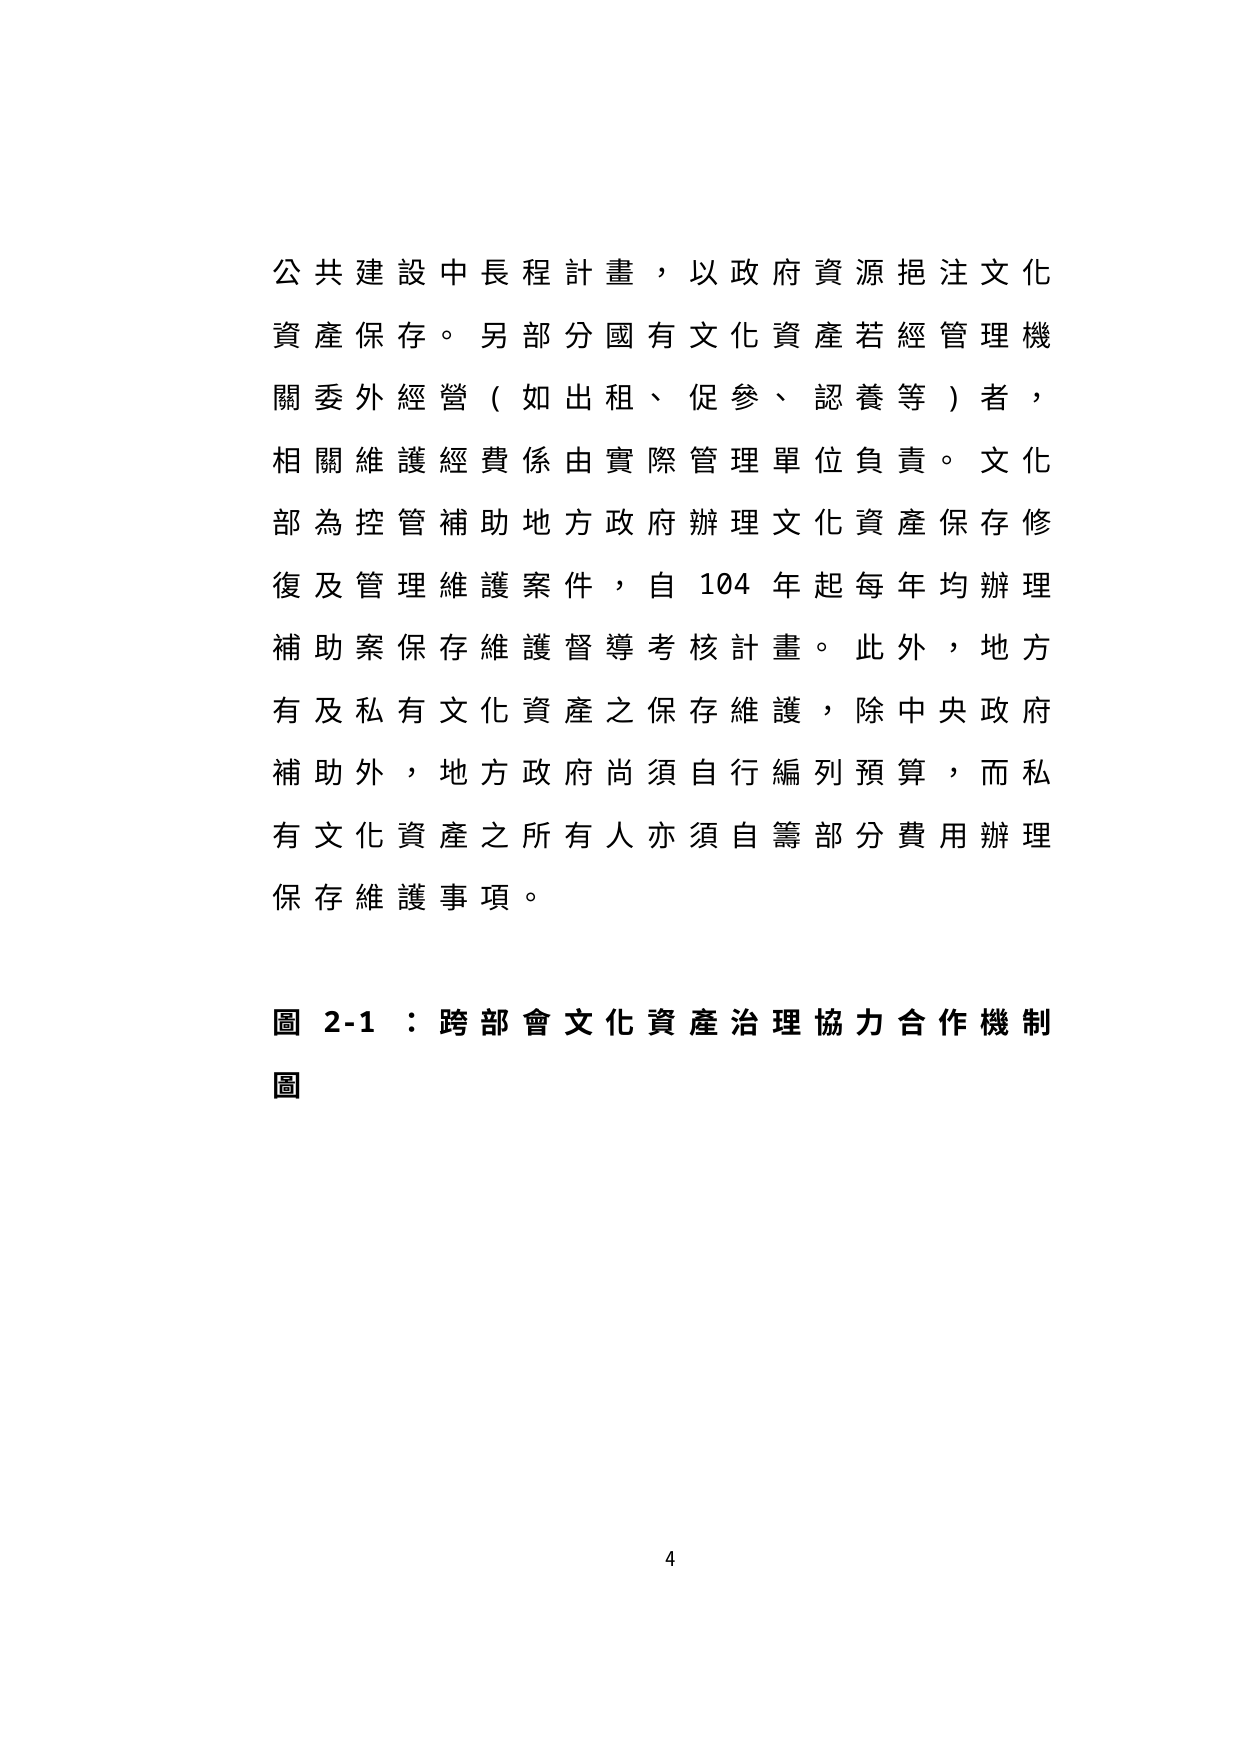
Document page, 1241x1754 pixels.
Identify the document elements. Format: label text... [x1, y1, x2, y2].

text 圖2-1：跨部會文化資產治理協力合作機制圖 [242, 979, 1058, 1104]
text 至於文化資產之保存維護之責，依文化資產保存法及國有財產法規定，中央政府各部會就所經管文化資產編列預算辦理保存、修復及管理維護，不足部分得向文化部申請補助。文化部除每年編列年度預算用於補助辦理各公、私有文化資產之修復，並擬定公共建設中長程計畫，以政府資源挹注文化資產保存。另部分國有文化資產若經管理機關委外經營(如出租、促參、認養等)者，相關維護經費係由實際管理單位負責。文化部為控管補助地方政府辦理文化資產保存修復及管理維護案件，自104年起每年均辦理補助案保存維護督導考核計畫。此外，地方有及私有文化資產之保存維護，除中央政府補助外，地方政府尚須自行編列預算，而私有文化資產之所有人亦須自籌部分費用辦理保存維護事項。 [242, 229, 1058, 917]
